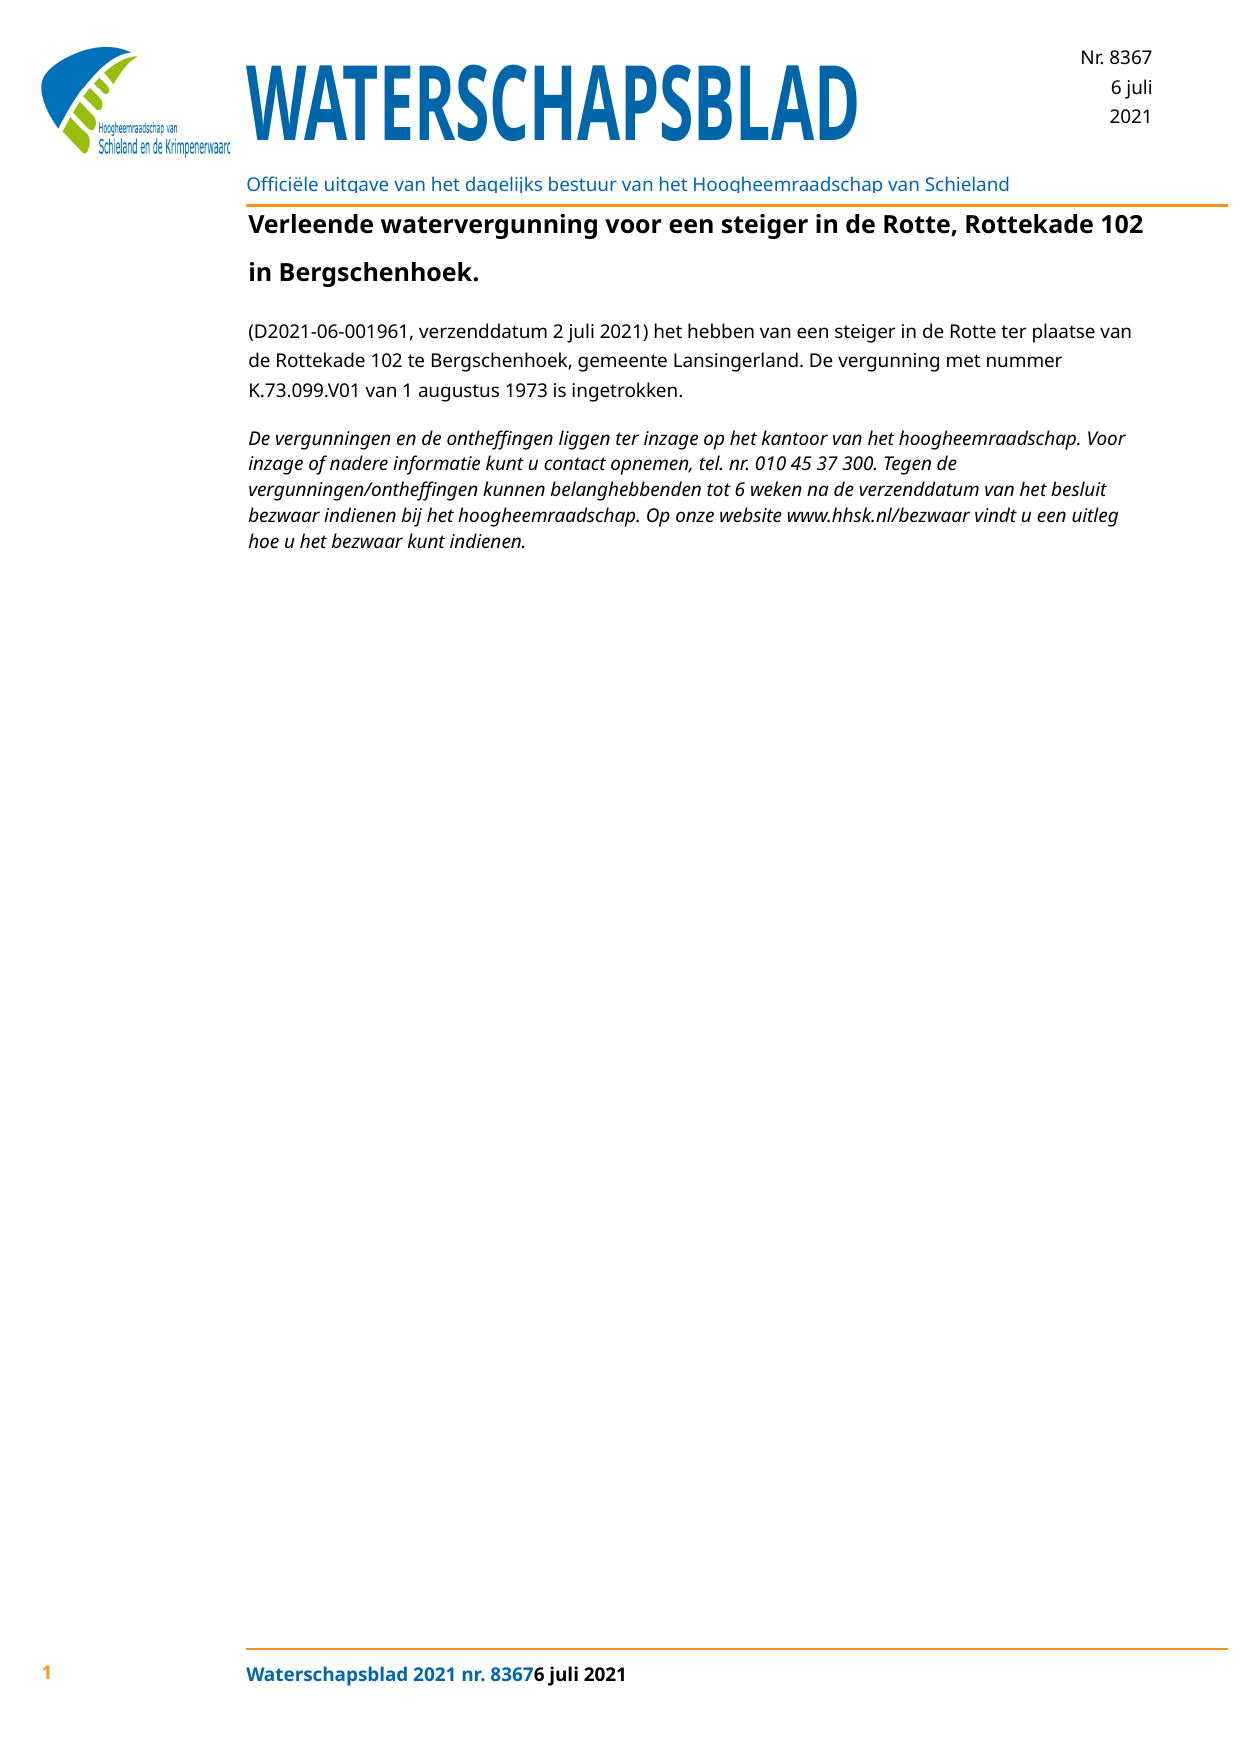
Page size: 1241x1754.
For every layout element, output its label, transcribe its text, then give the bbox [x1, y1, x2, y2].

text (D2021-06-001961, verzenddatum 2 juli 2021) het hebben van een steiger in de Rotte ter plaatse van de Rottekade 102 te Bergschenhoek, gemeente Lansingerland. De vergunning met nummer K.73.099.V01 van 1 augustus 1973 is ingetrokken. [248, 318, 1152, 403]
text Verleende watervergunning voor een steiger in de Rotte, Rottekade 102 in Bergschenhoek. [248, 207, 1152, 288]
picture [41, 47, 231, 172]
text De vergunningen en de ontheffingen liggen ter inzage op het kantoor van het hoogheemraadschap. Voor inzage of nadere informatie kunt u contact opnemen, tel. nr. 010 45 37 300. Tegen de vergunningen/ontheffingen kunnen belanghebbenden tot 6 weken na de verzenddatum van het besluit bezwaar indienen bij het hoogheemraadschap. Op onze website www.hhsk.nl/bezwaar vindt u een uitleg hoe u het bezwaar kunt indienen. [248, 425, 1152, 553]
